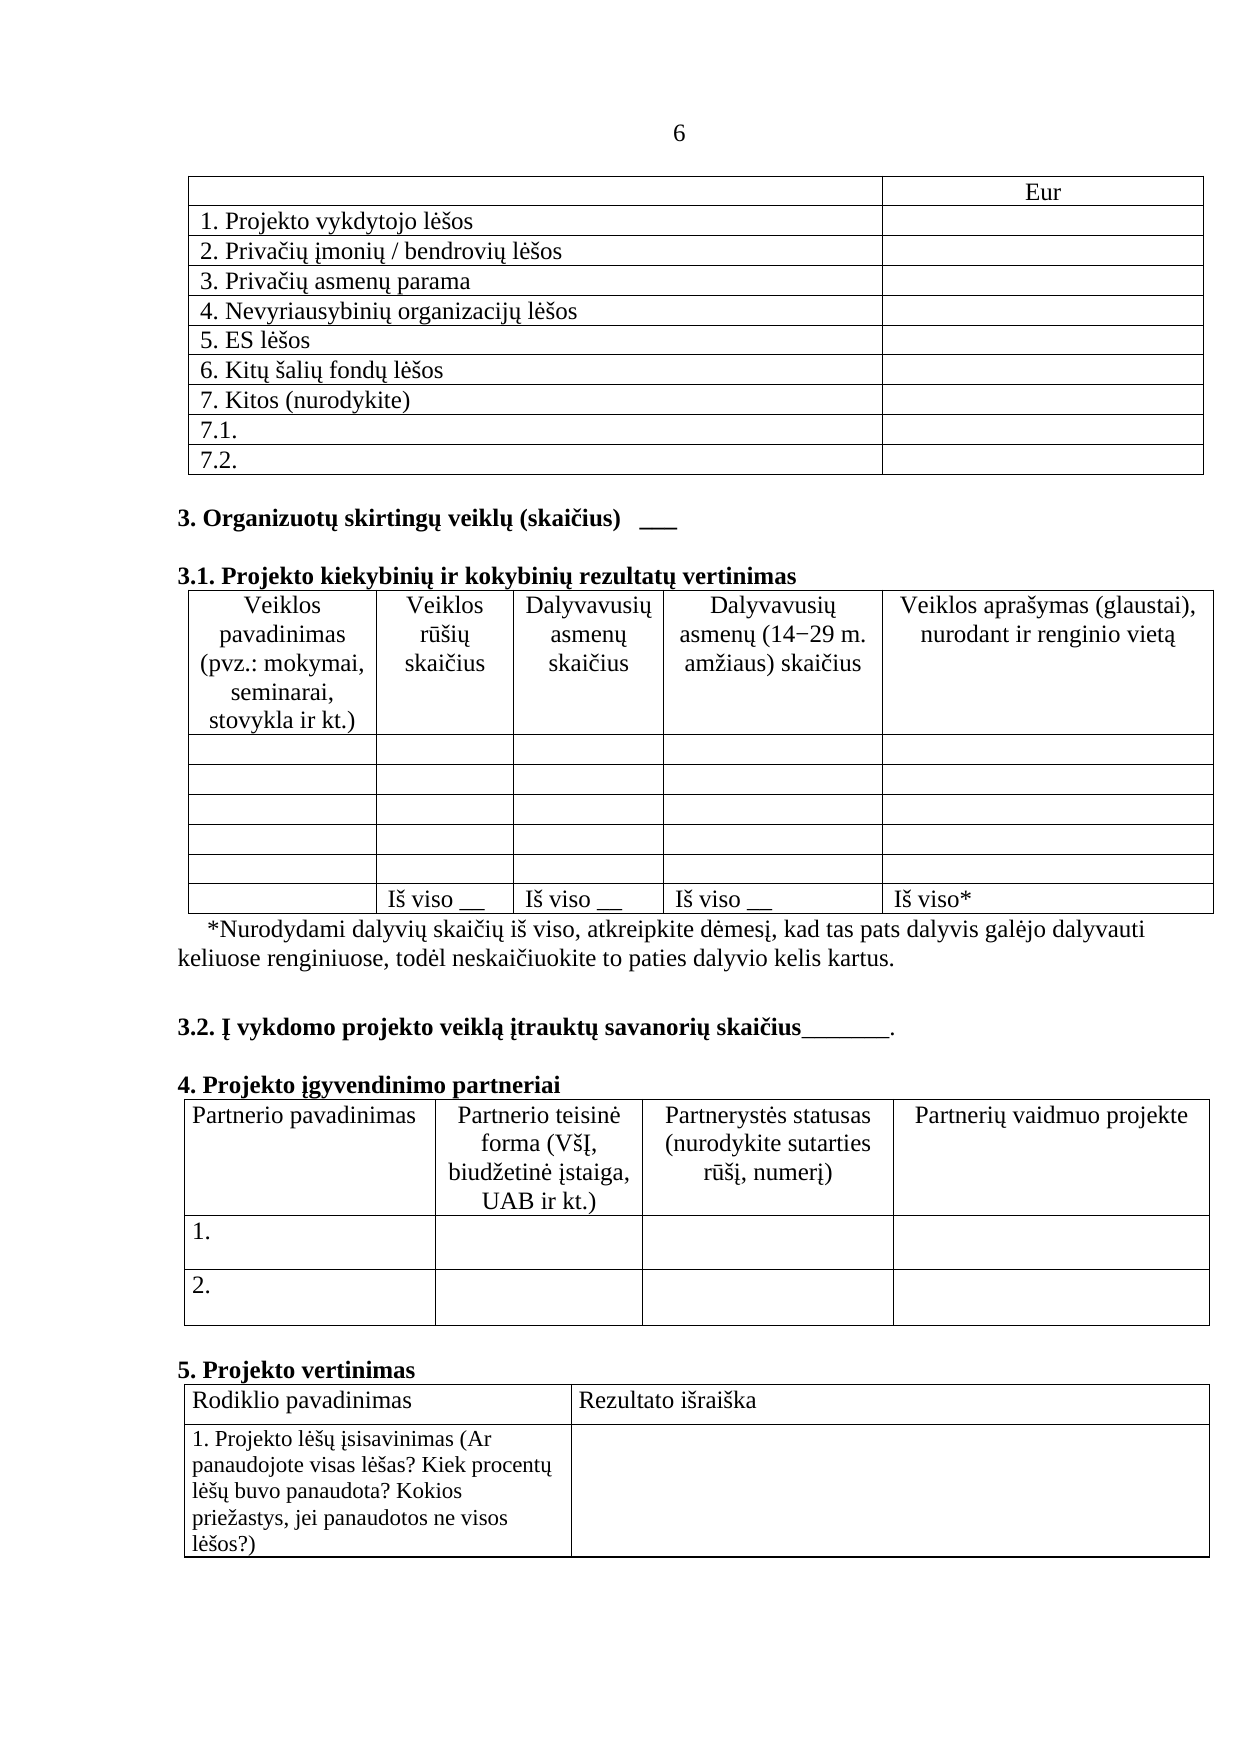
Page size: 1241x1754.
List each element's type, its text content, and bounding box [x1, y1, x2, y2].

table_cell [189, 735, 376, 764]
table_cell 2. [185, 1270, 435, 1325]
table_cell [189, 795, 376, 824]
table_cell [883, 266, 1203, 295]
table_cell 2. Privačių įmonių / bendrovių lėšos [189, 236, 882, 265]
table_cell 3. Privačių asmenų parama [189, 266, 882, 295]
table_cell [377, 825, 513, 853]
table_cell [664, 735, 882, 764]
table_cell Iš viso __ [664, 884, 882, 913]
table_header Veiklos rūšių skaičius [377, 591, 513, 734]
text 3.2. Į vykdomo projekto veiklą įtrauktų savanorių skaičius_______. [177, 1012, 1181, 1041]
table_header Veiklos pavadinimas (pvz.: mokymai, seminarai, stovykla ir kt.) [189, 591, 376, 734]
table_cell Eur [883, 177, 1203, 205]
table_cell [189, 765, 376, 794]
table_cell 4. Nevyriausybinių organizacijų lėšos [189, 296, 882, 324]
table_cell [883, 445, 1203, 473]
table_cell [514, 825, 663, 853]
text 5. Projekto vertinimas [177, 1355, 1181, 1384]
table_cell 1. [185, 1216, 435, 1269]
table_header Rodiklio pavadinimas [185, 1385, 571, 1424]
table_cell [189, 855, 376, 883]
table_cell [514, 735, 663, 764]
table_header Dalyvavusių asmenų skaičius [514, 591, 663, 734]
table_cell [572, 1425, 1209, 1556]
table_cell [377, 735, 513, 764]
table_cell [664, 795, 882, 824]
table_cell 5. ES lėšos [189, 326, 882, 354]
table_cell [664, 855, 882, 883]
table_cell [377, 855, 513, 883]
table_cell [664, 765, 882, 794]
table_cell [377, 765, 513, 794]
table_cell [883, 415, 1203, 444]
table_cell [436, 1216, 642, 1269]
table_cell [377, 795, 513, 824]
table_cell [894, 1216, 1209, 1269]
table_cell [883, 326, 1203, 354]
table_cell [664, 825, 882, 853]
table_cell Iš viso __ [377, 884, 513, 913]
table_header Partnerio teisinė forma (VšĮ, biudžetinė įstaiga, UAB ir kt.) [436, 1100, 642, 1215]
table_cell [883, 825, 1213, 853]
table_cell [883, 236, 1203, 265]
table_cell [883, 855, 1213, 883]
table_cell [894, 1270, 1209, 1325]
text *Nurodydami dalyvių skaičių iš viso, atkreipkite dėmesį, kad tas pats dalyvis galėjo dalyvauti keliuose renginiuose, todėl neskaičiuokite to paties dalyvio kelis kartus. [177, 914, 1181, 972]
table_header Partnerių vaidmuo projekte [894, 1100, 1209, 1215]
table_header Partnerystės statusas (nurodykite sutarties rūšį, numerį) [643, 1100, 893, 1215]
table_cell [883, 765, 1213, 794]
table_header Dalyvavusių asmenų (14−29 m. amžiaus) skaičius [664, 591, 882, 734]
table_cell [883, 355, 1203, 384]
text 3.1. Projekto kiekybinių ir kokybinių rezultatų vertinimas [177, 561, 1181, 589]
table_header Partnerio pavadinimas [185, 1100, 435, 1215]
table_header Rezultato išraiška [572, 1385, 1209, 1424]
table_cell 1. Projekto lėšų įsisavinimas (Ar panaudojote visas lėšas? Kiek procentų lėšų buvo panaudota? Kokios priežastys, jei panaudotos ne visos lėšos?) [185, 1425, 571, 1556]
table_cell [883, 206, 1203, 235]
table_cell [514, 795, 663, 824]
table_cell [514, 855, 663, 883]
table_cell [189, 884, 376, 913]
table_cell Iš viso* [883, 884, 1213, 913]
table_header Veiklos aprašymas (glaustai), nurodant ir renginio vietą [883, 591, 1213, 734]
table_cell [883, 385, 1203, 414]
text 4. Projekto įgyvendinimo partneriai [177, 1070, 1181, 1099]
table_cell 7. Kitos (nurodykite) [189, 385, 882, 414]
table_cell 6. Kitų šalių fondų lėšos [189, 355, 882, 384]
table_cell 1. Projekto vykdytojo lėšos [189, 206, 882, 235]
table_cell 7.1. [189, 415, 882, 444]
table_cell [643, 1270, 893, 1325]
table_cell [514, 765, 663, 794]
table_cell [883, 735, 1213, 764]
table_cell [189, 825, 376, 853]
table_cell [883, 296, 1203, 324]
table_cell Iš viso __ [514, 884, 663, 913]
table_cell [883, 795, 1213, 824]
table_cell [643, 1216, 893, 1269]
text 3. Organizuotų skirtingų veiklų (skaičius) ___ [177, 503, 1181, 532]
table_cell [436, 1270, 642, 1325]
table_cell 7.2. [189, 445, 882, 473]
table_header [189, 177, 882, 205]
